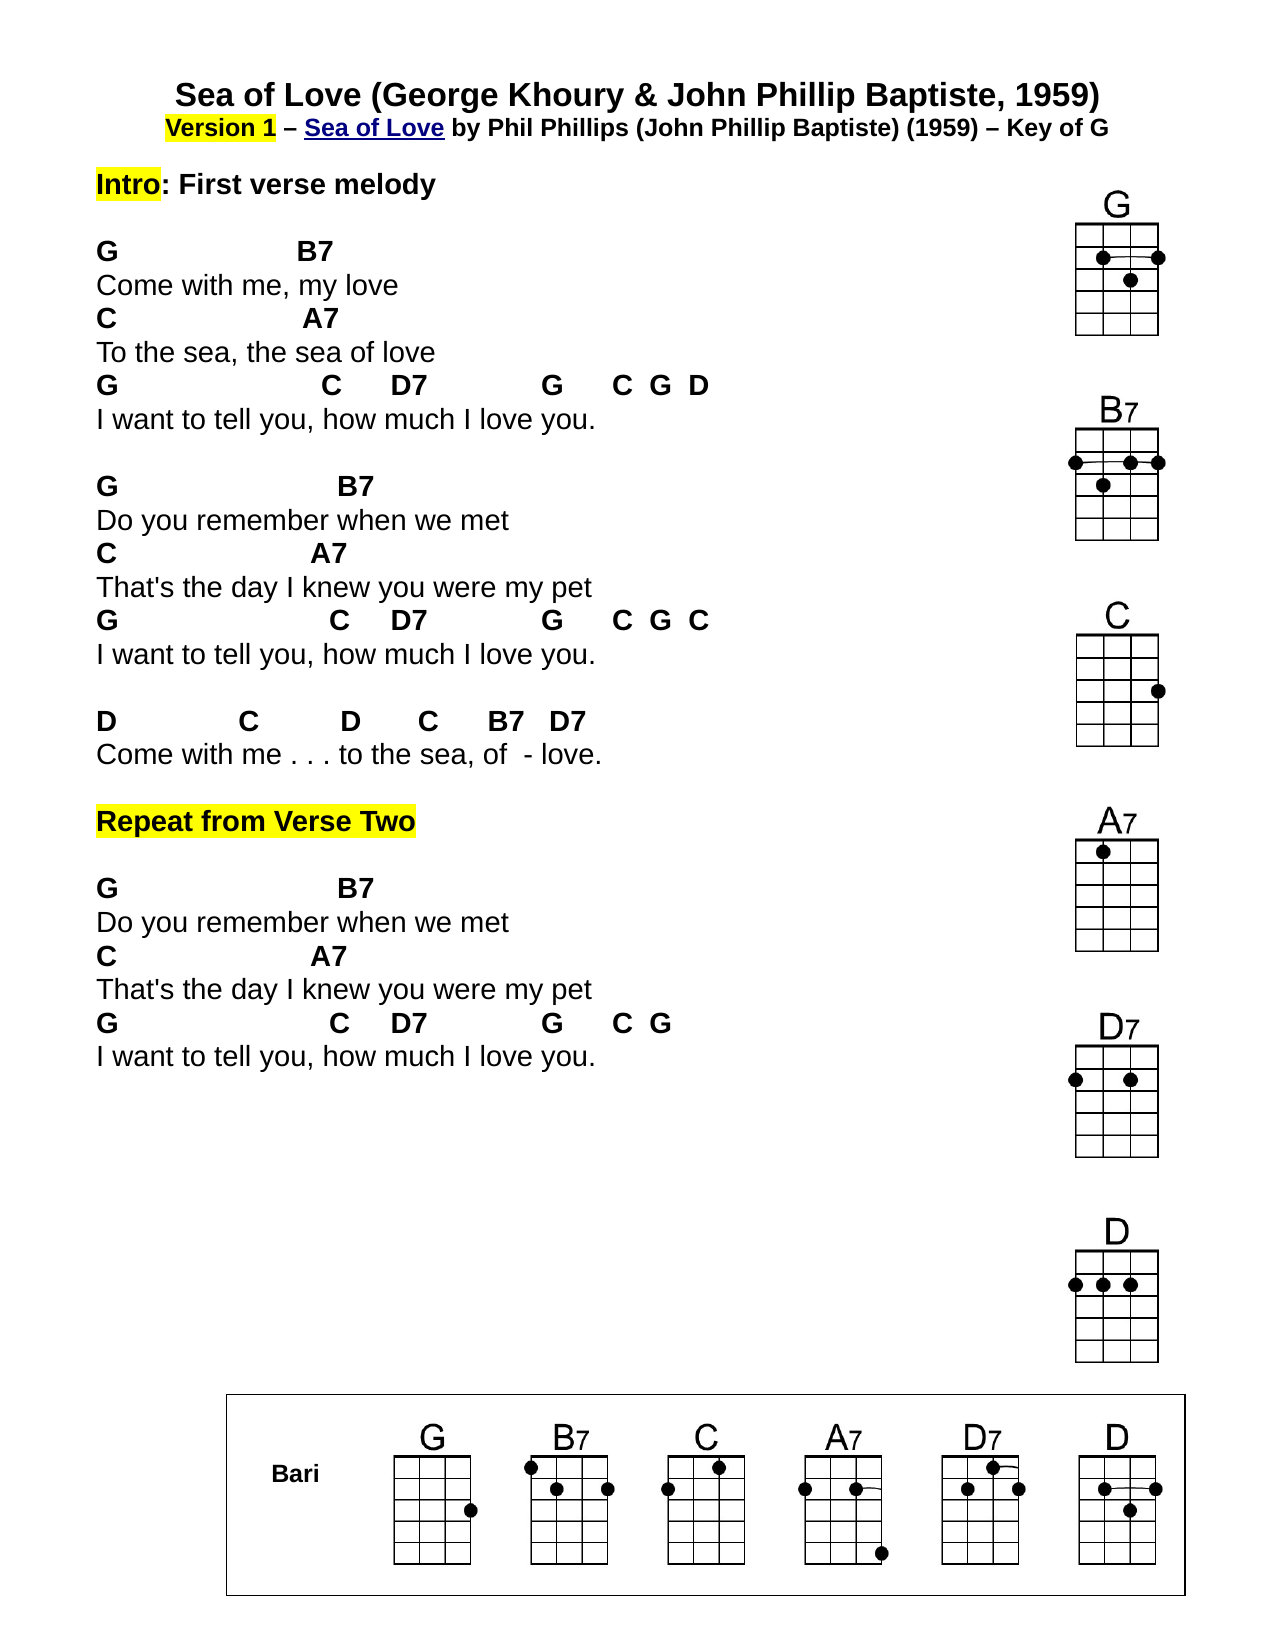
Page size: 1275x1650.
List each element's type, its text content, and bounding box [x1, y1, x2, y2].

table_cell [1049, 1189, 1185, 1394]
picture [784, 1401, 902, 1585]
table_cell [1049, 573, 1185, 778]
picture [921, 1401, 1039, 1585]
table_cell [911, 1395, 1048, 1595]
picture [373, 1401, 491, 1585]
table_cell [774, 1395, 911, 1595]
picture [1058, 1401, 1176, 1585]
table_cell [1049, 778, 1185, 983]
table_header [1049, 161, 1185, 367]
text Sea of Love (George Khoury & John Phillip Baptiste, 1959) [90, 75, 1185, 113]
table_cell [1049, 983, 1185, 1189]
table_cell [501, 1395, 637, 1595]
picture [1053, 1194, 1180, 1384]
table_cell Bari [227, 1395, 364, 1595]
table_cell [90, 1394, 226, 1595]
picture [1053, 783, 1180, 973]
picture [1053, 989, 1180, 1179]
table_cell [364, 1395, 501, 1595]
picture [1053, 167, 1180, 357]
table_cell [1049, 367, 1185, 572]
picture [1053, 372, 1180, 562]
picture [1054, 578, 1180, 768]
text Version 1 – Sea of Love by Phil Phillips (John Phillip Baptiste) (1959) – Key of G [90, 113, 1185, 142]
table_header Intro: First verse melody G B7 Come with me, my love C A7 To the sea, the sea of love G C D7 G C G D I want to tell you, how much I love you. G B7 Do you remember when we met C A7 That's the day I knew you were my pet G C D7 G C G C I want to tell you, how much I love you. D C D C B7 D7 Come with me . . . to the sea, of - love. Repeat from Verse Two G B7 Do you remember when we met C A7 That's the day I knew you were my pet G C D7 G C G I want to tell you, how much I love you. [90, 161, 1048, 1394]
picture [510, 1401, 628, 1585]
picture [647, 1401, 765, 1585]
table_cell [638, 1395, 774, 1595]
table_cell [1049, 1395, 1184, 1595]
